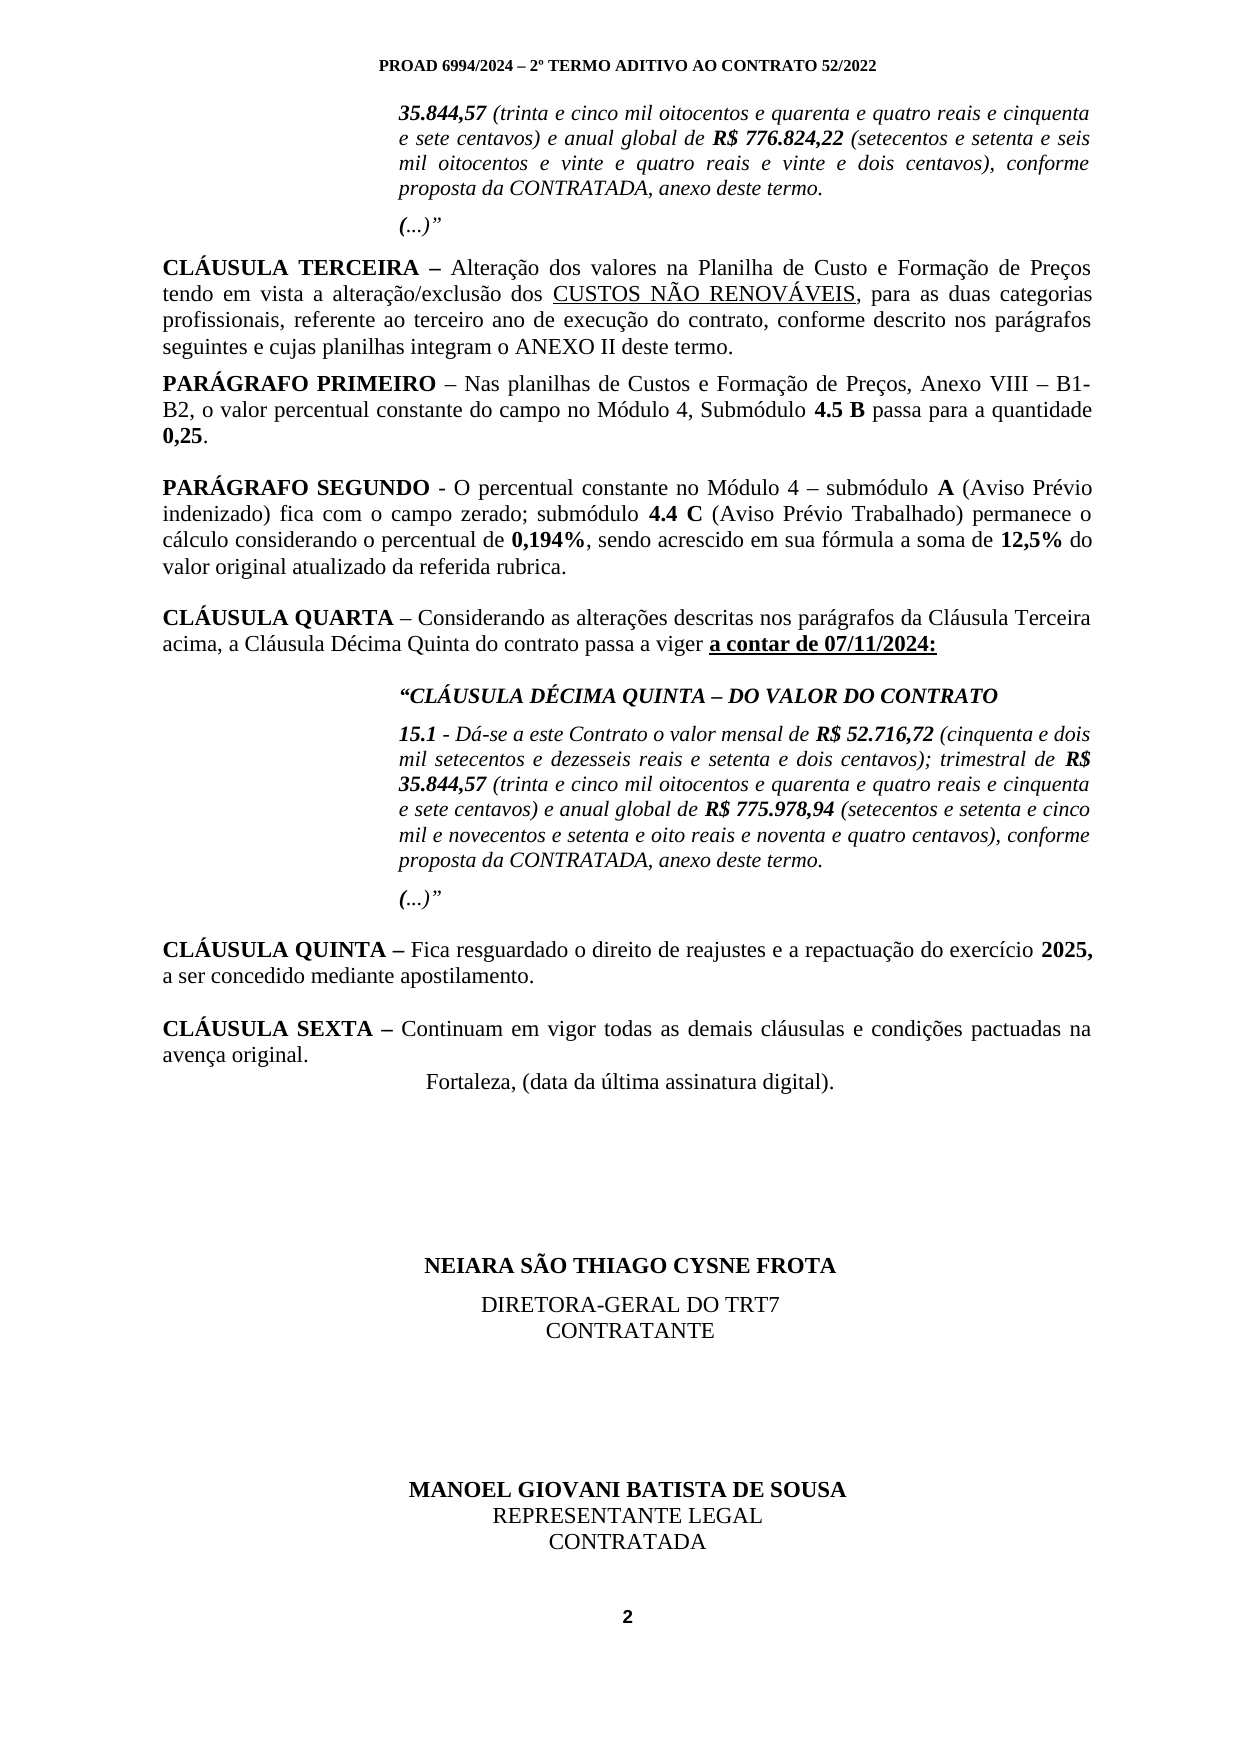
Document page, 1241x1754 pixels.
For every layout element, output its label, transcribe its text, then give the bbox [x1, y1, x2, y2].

text PARÁGRAFO PRIMEIRO – Nas planilhas de Custos e Formação de Preços, Anexo VIII – B1- B2, o valor percentual constante do campo no Módulo 4, Submódulo 4.5 B passa para a quantidade 0,25. [162, 369, 1093, 449]
text (...)” [399, 212, 1093, 237]
text MANOEL GIOVANI BATISTA DE SOUSA [162, 1476, 1093, 1502]
text CONTRATADA [162, 1528, 1093, 1555]
text PARÁGRAFO SEGUNDO - O percentual constante no Módulo 4 – submódulo A (Aviso Prévio indenizado) fica com o campo zerado; submódulo 4.4 C (Aviso Prévio Trabalhado) permanece o cálculo considerando o percentual de 0,194%, sendo acrescido em sua fórmula a soma de 12,5% do valor original atualizado da referida rubrica. [162, 474, 1093, 579]
text 35.844,57 (trinta e cinco mil oitocentos e quarenta e quatro reais e cinquenta e sete centavos) e anual global de R$ 776.824,22 (setecentos e setenta e seis mil oitocentos e vinte e quatro reais e vinte e dois centavos), conforme proposta da CONTRATADA, anexo deste termo. [399, 99, 1093, 200]
text “CLÁUSULA DÉCIMA QUINTA – DO VALOR DO CONTRATO [399, 683, 1098, 708]
text CLÁUSULA QUARTA – Considerando as alterações descritas nos parágrafos da Cláusula Terceira acima, a Cláusula Décima Quinta do contrato passa a viger a contar de 07/11/2024: [162, 604, 1093, 657]
text CONTRATANTE [162, 1318, 1098, 1344]
text Fortaleza, (data da última assinatura digital). [162, 1068, 1098, 1094]
text CLÁUSULA TERCEIRA – Alteração dos valores na Planilha de Custo e Formação de Preços tendo em vista a alteração/exclusão dos CUSTOS NÃO RENOVÁVEIS, para as duas categorias profissionais, referente ao terceiro ano de execução do contrato, conforme descrito nos parágrafos seguintes e cujas planilhas integram o ANEXO II deste termo. [162, 254, 1093, 359]
text NEIARA SÃO THIAGO CYSNE FROTA [162, 1252, 1098, 1279]
text 15.1 - Dá-se a este Contrato o valor mensal de R$ 52.716,72 (cinquenta e dois mil setecentos e dezesseis reais e setenta e dois centavos); trimestral de R$ 35.844,57 (trinta e cinco mil oitocentos e quarenta e quatro reais e cinquenta e sete centavos) e anual global de R$ 775.978,94 (setecentos e setenta e cinco mil e novecentos e setenta e oito reais e noventa e quatro centavos), conforme proposta da CONTRATADA, anexo deste termo. [399, 721, 1093, 872]
text DIRETORA-GERAL DO TRT7 [162, 1291, 1098, 1318]
text (...)” [399, 884, 1093, 910]
text CLÁUSULA SEXTA – Continuam em vigor todas as demais cláusulas e condições pactuadas na avença original. [162, 1015, 1093, 1068]
text CLÁUSULA QUINTA – Fica resguardado o direito de reajustes e a repactuação do exercício 2025, a ser concedido mediante apostilamento. [162, 936, 1093, 989]
text REPRESENTANTE LEGAL [162, 1502, 1093, 1528]
